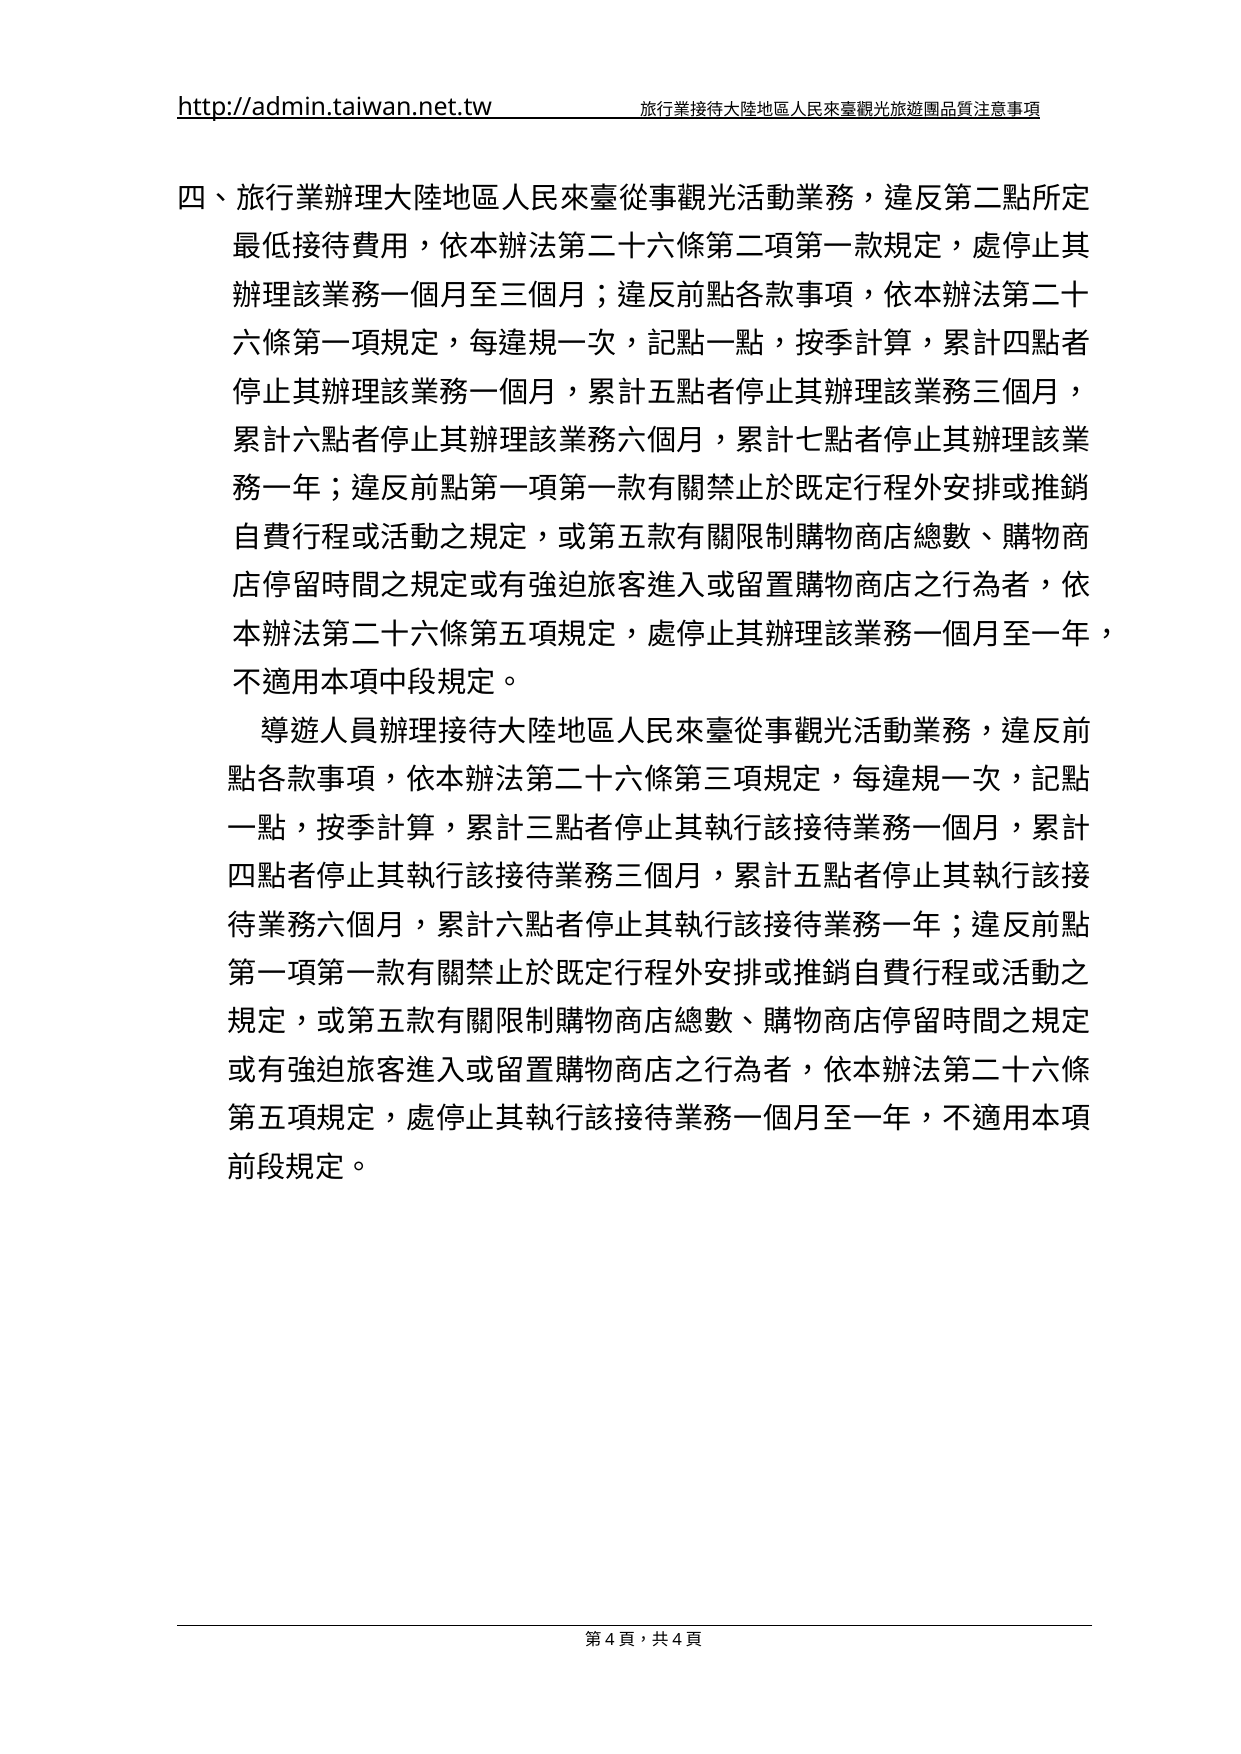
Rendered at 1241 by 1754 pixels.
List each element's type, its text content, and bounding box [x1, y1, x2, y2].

text 四、旅行業辦理大陸地區人民來臺從事觀光活動業務，違反第二點所定最低接待費用，依本辦法第二十六條第二項第一款規定，處停止其辦理該業務一個月至三個月；違反前點各款事項，依本辦法第二十六條第一項規定，每違規一次，記點一點，按季計算，累計四點者停止其辦理該業務一個月，累計五點者停止其辦理該業務三個月，累計六點者停止其辦理該業務六個月，累計七點者停止其辦理該業務一年；違反前點第一項第一款有關禁止於既定行程外安排或推銷自費行程或活動之規定，或第五款有關限制購物商店總數、購物商店停留時間之規定或有強迫旅客進入或留置購物商店之行為者，依本辦法第二十六條第五項規定，處停止其辦理該業務一個月至一年，不適用本項中段規定。 [177, 171, 1092, 704]
text 導遊人員辦理接待大陸地區人民來臺從事觀光活動業務，違反前點各款事項，依本辦法第二十六條第三項規定，每違規一次，記點一點，按季計算，累計三點者停止其執行該接待業務一個月，累計四點者停止其執行該接待業務三個月，累計五點者停止其執行該接待業務六個月，累計六點者停止其執行該接待業務一年；違反前點第一項第一款有關禁止於既定行程外安排或推銷自費行程或活動之規定，或第五款有關限制購物商店總數、購物商店停留時間之規定或有強迫旅客進入或留置購物商店之行為者，依本辦法第二十六條第五項規定，處停止其執行該接待業務一個月至一年，不適用本項前段規定。 [227, 704, 1092, 1189]
